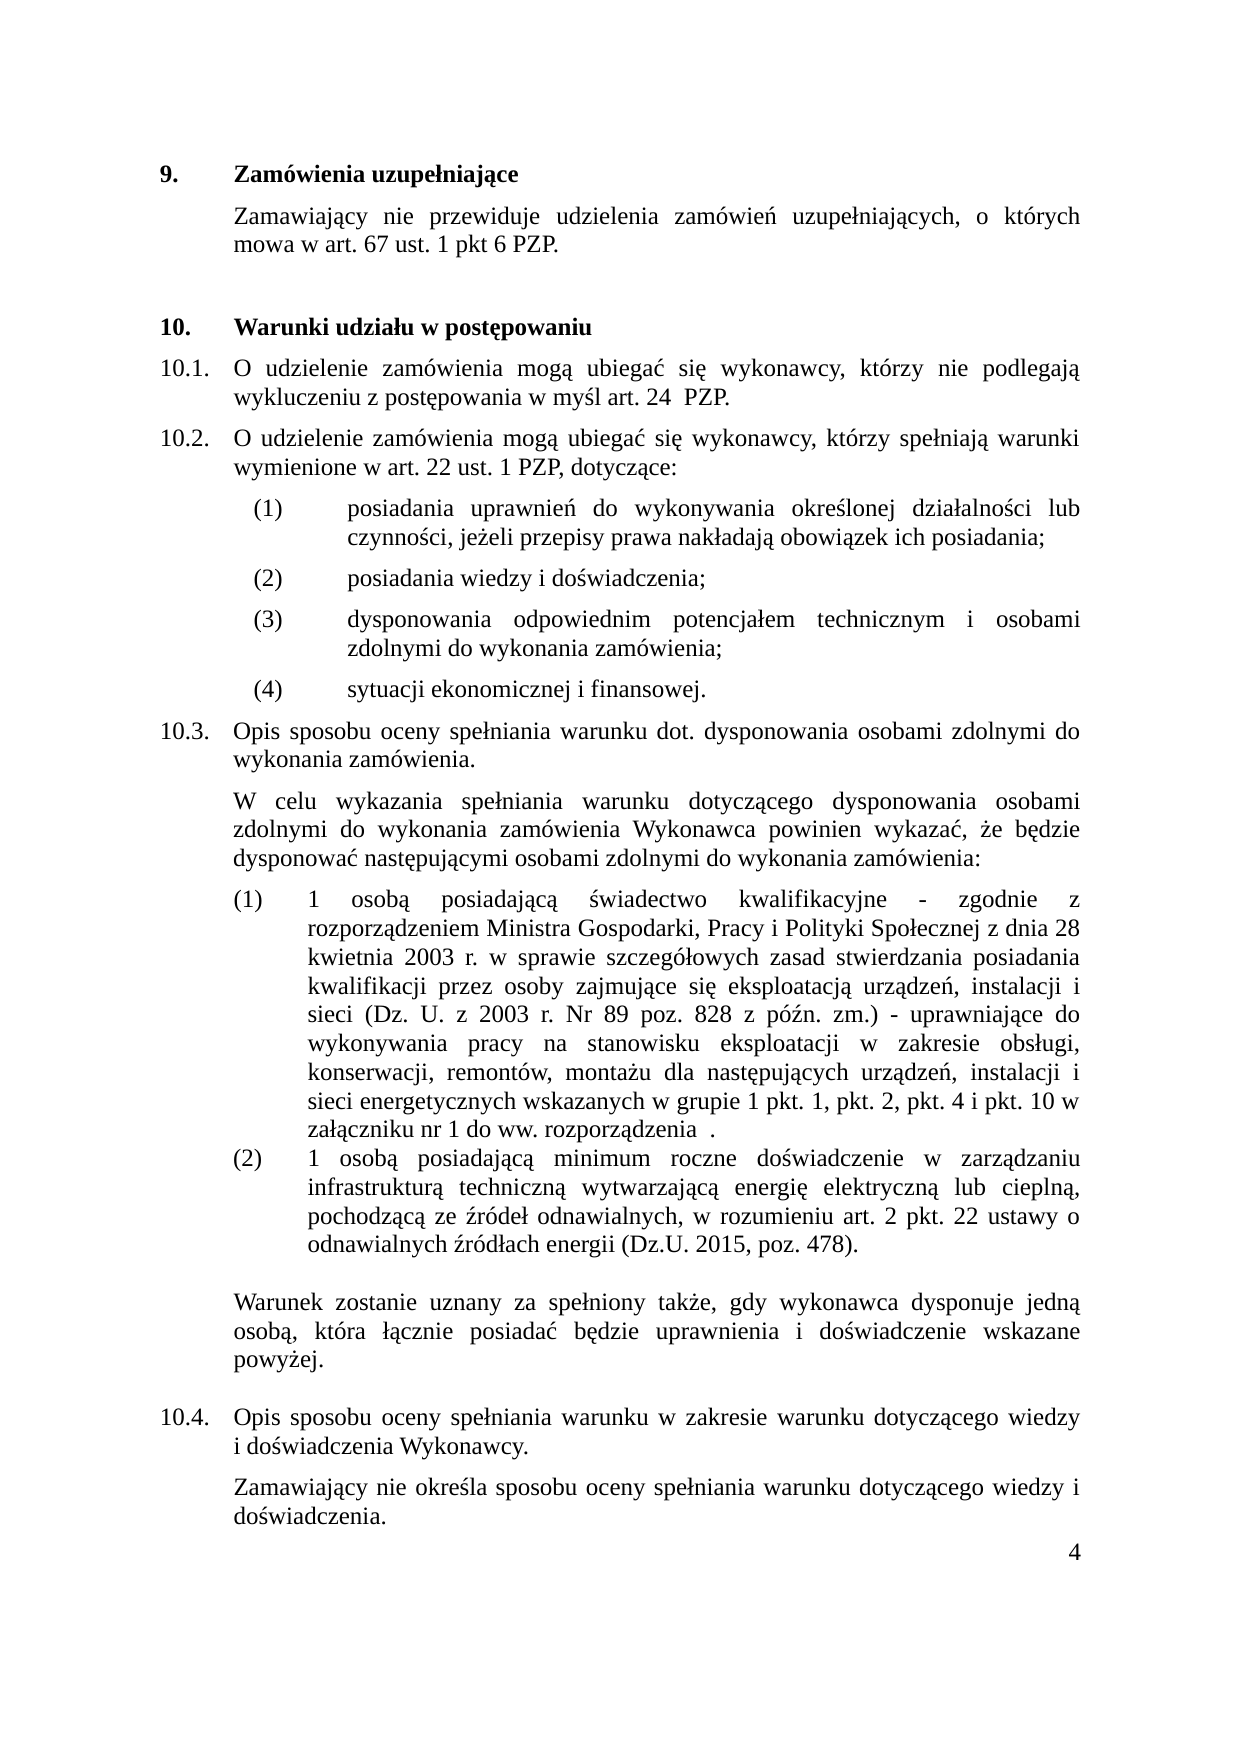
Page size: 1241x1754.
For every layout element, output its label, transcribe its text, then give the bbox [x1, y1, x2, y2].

text 10.1. O udzielenie zamówienia mogą ubiegać się wykonawcy, którzy nie podlegają wykluczeniu z postępowania w myśl art. 24 PZP. [159, 353, 1081, 411]
text Zamawiający nie przewiduje udzielenia zamówień uzupełniających, o których mowa w art. 67 ust. 1 pkt 6 PZP. [233, 201, 1081, 258]
text 10.2. O udzielenie zamówienia mogą ubiegać się wykonawcy, którzy spełniają warunki wymienione w art. 22 ust. 1 PZP, dotyczące: [159, 423, 1081, 481]
text 10.4. Opis sposobu oceny spełniania warunku w zakresie warunku dotyczącego wiedzy i doświadczenia Wykonawcy. [159, 1402, 1081, 1459]
text 9. Zamówienia uzupełniające [159, 159, 1081, 188]
text 10.3. Opis sposobu oceny spełniania warunku dot. dysponowania osobami zdolnymi do wykonania zamówienia. [159, 716, 1081, 773]
text Warunek zostanie uznany za spełniony także, gdy wykonawca dysponuje jedną osobą, która łącznie posiadać będzie uprawnienia i doświadczenie wskazane powyżej. [233, 1287, 1081, 1373]
text (1) posiadania uprawnień do wykonywania określonej działalności lub czynności, jeżeli przepisy prawa nakładają obowiązek ich posiadania; [253, 493, 1081, 551]
text (2) posiadania wiedzy i doświadczenia; [253, 563, 1081, 592]
list 1 osobą posiadającą świadectwo kwalifikacyjne - zgodnie z rozporządzeniem Ministra Gospodarki, Pracy i Polityki Społecznej z dnia 28 kwietnia 2003 r. w sprawie szczegółowych zasad stwierdzania posiadania kwalifikacji przez osoby zajmujące się eksploatacją urządzeń, instalacji i sieci (Dz. U. z 2003 r. Nr 89 poz. 828 z późn. zm.) - uprawniające do wykonywania pracy na stanowisku eksploatacji w zakresie obsługi, konserwacji, remontów, montażu dla następujących urządzeń, instalacji i sieci energetycznych wskazanych w grupie 1 pkt. 1, pkt. 2, pkt. 4 i pkt. 10 w załączniku nr 1 do ww. rozporządzenia . [233, 884, 1081, 1143]
text (4) sytuacji ekonomicznej i finansowej. [253, 674, 1081, 703]
list 1 osobą posiadającą minimum roczne doświadczenie w zarządzaniu infrastrukturą techniczną wytwarzającą energię elektryczną lub cieplną, pochodzącą ze źródeł odnawialnych, w rozumieniu art. 2 pkt. 22 ustawy o odnawialnych źródłach energii (Dz.U. 2015, poz. 478). [233, 1143, 1081, 1258]
text (3) dysponowania odpowiednim potencjałem technicznym i osobami zdolnymi do wykonania zamówienia; [253, 604, 1081, 662]
text W celu wykazania spełniania warunku dotyczącego dysponowania osobami zdolnymi do wykonania zamówienia Wykonawca powinien wykazać, że będzie dysponować następującymi osobami zdolnymi do wykonania zamówienia: [233, 786, 1081, 872]
text Zamawiający nie określa sposobu oceny spełniania warunku dotyczącego wiedzy i doświadczenia. [233, 1472, 1081, 1529]
text 10. Warunki udziału w postępowaniu [159, 312, 1081, 341]
